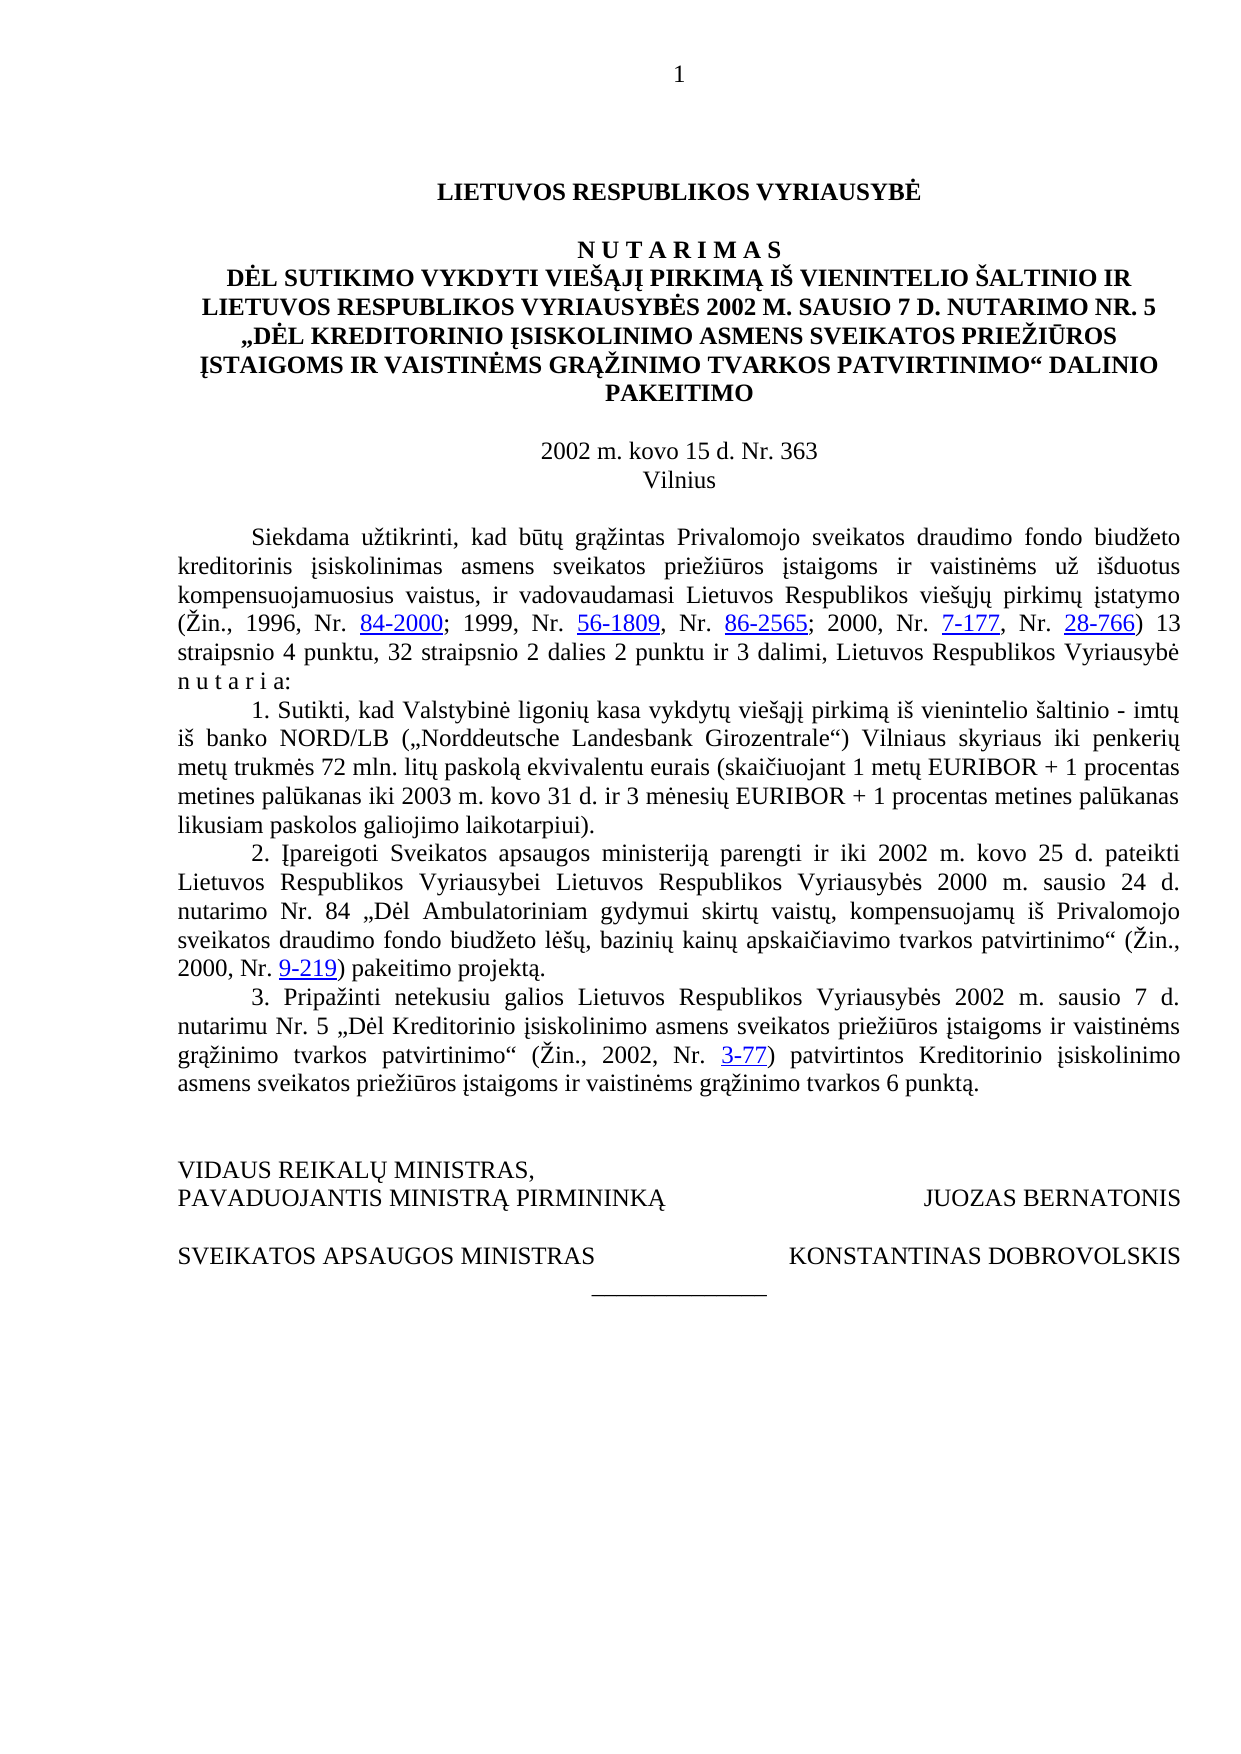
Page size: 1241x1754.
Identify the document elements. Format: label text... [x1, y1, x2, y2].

text 3. Pripažinti netekusiu galios Lietuvos Respublikos Vyriausybės 2002 m. sausio 7 d. nutarimu Nr. 5 „Dėl Kreditorinio įsiskolinimo asmens sveikatos priežiūros įstaigoms ir vaistinėms grąžinimo tvarkos patvirtinimo“ (Žin., 2002, Nr. 3-77) patvirtintos Kreditorinio įsiskolinimo asmens sveikatos priežiūros įstaigoms ir vaistinėms grąžinimo tvarkos 6 punktą. [177, 982, 1181, 1097]
text Vilnius [177, 465, 1181, 493]
text LIETUVOS RESPUBLIKOS VYRIAUSYBĖ [177, 177, 1181, 206]
text N U T A R I M A S [177, 235, 1181, 263]
text 2002 m. kovo 15 d. Nr. 363 [177, 436, 1181, 465]
text SVEIKATOS APSAUGOS MINISTRAS KONSTANTINAS DOBROVOLSKIS [177, 1241, 1181, 1270]
text 1. Sutikti, kad Valstybinė ligonių kasa vykdytų viešąjį pirkimą iš vienintelio šaltinio - imtų iš banko NORD/LB („Norddeutsche Landesbank Girozentrale“) Vilniaus skyriaus iki penkerių metų trukmės 72 mln. litų paskolą ekvivalentu eurais (skaičiuojant 1 metų EURIBOR + 1 procentas metines palūkanas iki 2003 m. kovo 31 d. ir 3 mėnesių EURIBOR + 1 procentas metines palūkanas likusiam paskolos galiojimo laikotarpiui). [177, 695, 1181, 838]
text ______________ [177, 1270, 1181, 1298]
text VIDAUS REIKALŲ MINISTRAS, [177, 1155, 1181, 1183]
text PAVADUOJANTIS MINISTRĄ PIRMININKĄ JUOZAS BERNATONIS [177, 1183, 1181, 1212]
text DĖL SUTIKIMO VYKDYTI VIEŠĄJĮ PIRKIMĄ IŠ VIENINTELIO ŠALTINIO IR LIETUVOS RESPUBLIKOS VYRIAUSYBĖS 2002 M. SAUSIO 7 D. NUTARIMO NR. 5 „DĖL KREDITORINIO ĮSISKOLINIMO ASMENS SVEIKATOS PRIEŽIŪROS ĮSTAIGOMS IR VAISTINĖMS GRĄŽINIMO TVARKOS PATVIRTINIMO“ DALINIO PAKEITIMO [177, 263, 1181, 407]
text 2. Įpareigoti Sveikatos apsaugos ministeriją parengti ir iki 2002 m. kovo 25 d. pateikti Lietuvos Respublikos Vyriausybei Lietuvos Respublikos Vyriausybės 2000 m. sausio 24 d. nutarimo Nr. 84 „Dėl Ambulatoriniam gydymui skirtų vaistų, kompensuojamų iš Privalomojo sveikatos draudimo fondo biudžeto lėšų, bazinių kainų apskaičiavimo tvarkos patvirtinimo“ (Žin., 2000, Nr. 9-219) pakeitimo projektą. [177, 838, 1181, 982]
text Siekdama užtikrinti, kad būtų grąžintas Privalomojo sveikatos draudimo fondo biudžeto kreditorinis įsiskolinimas asmens sveikatos priežiūros įstaigoms ir vaistinėms už išduotus kompensuojamuosius vaistus, ir vadovaudamasi Lietuvos Respublikos viešųjų pirkimų įstatymo (Žin., 1996, Nr. 84-2000; 1999, Nr. 56-1809, Nr. 86-2565; 2000, Nr. 7-177, Nr. 28-766) 13 straipsnio 4 punktu, 32 straipsnio 2 dalies 2 punktu ir 3 dalimi, Lietuvos Respublikos Vyriausybė nutaria: [177, 522, 1181, 695]
